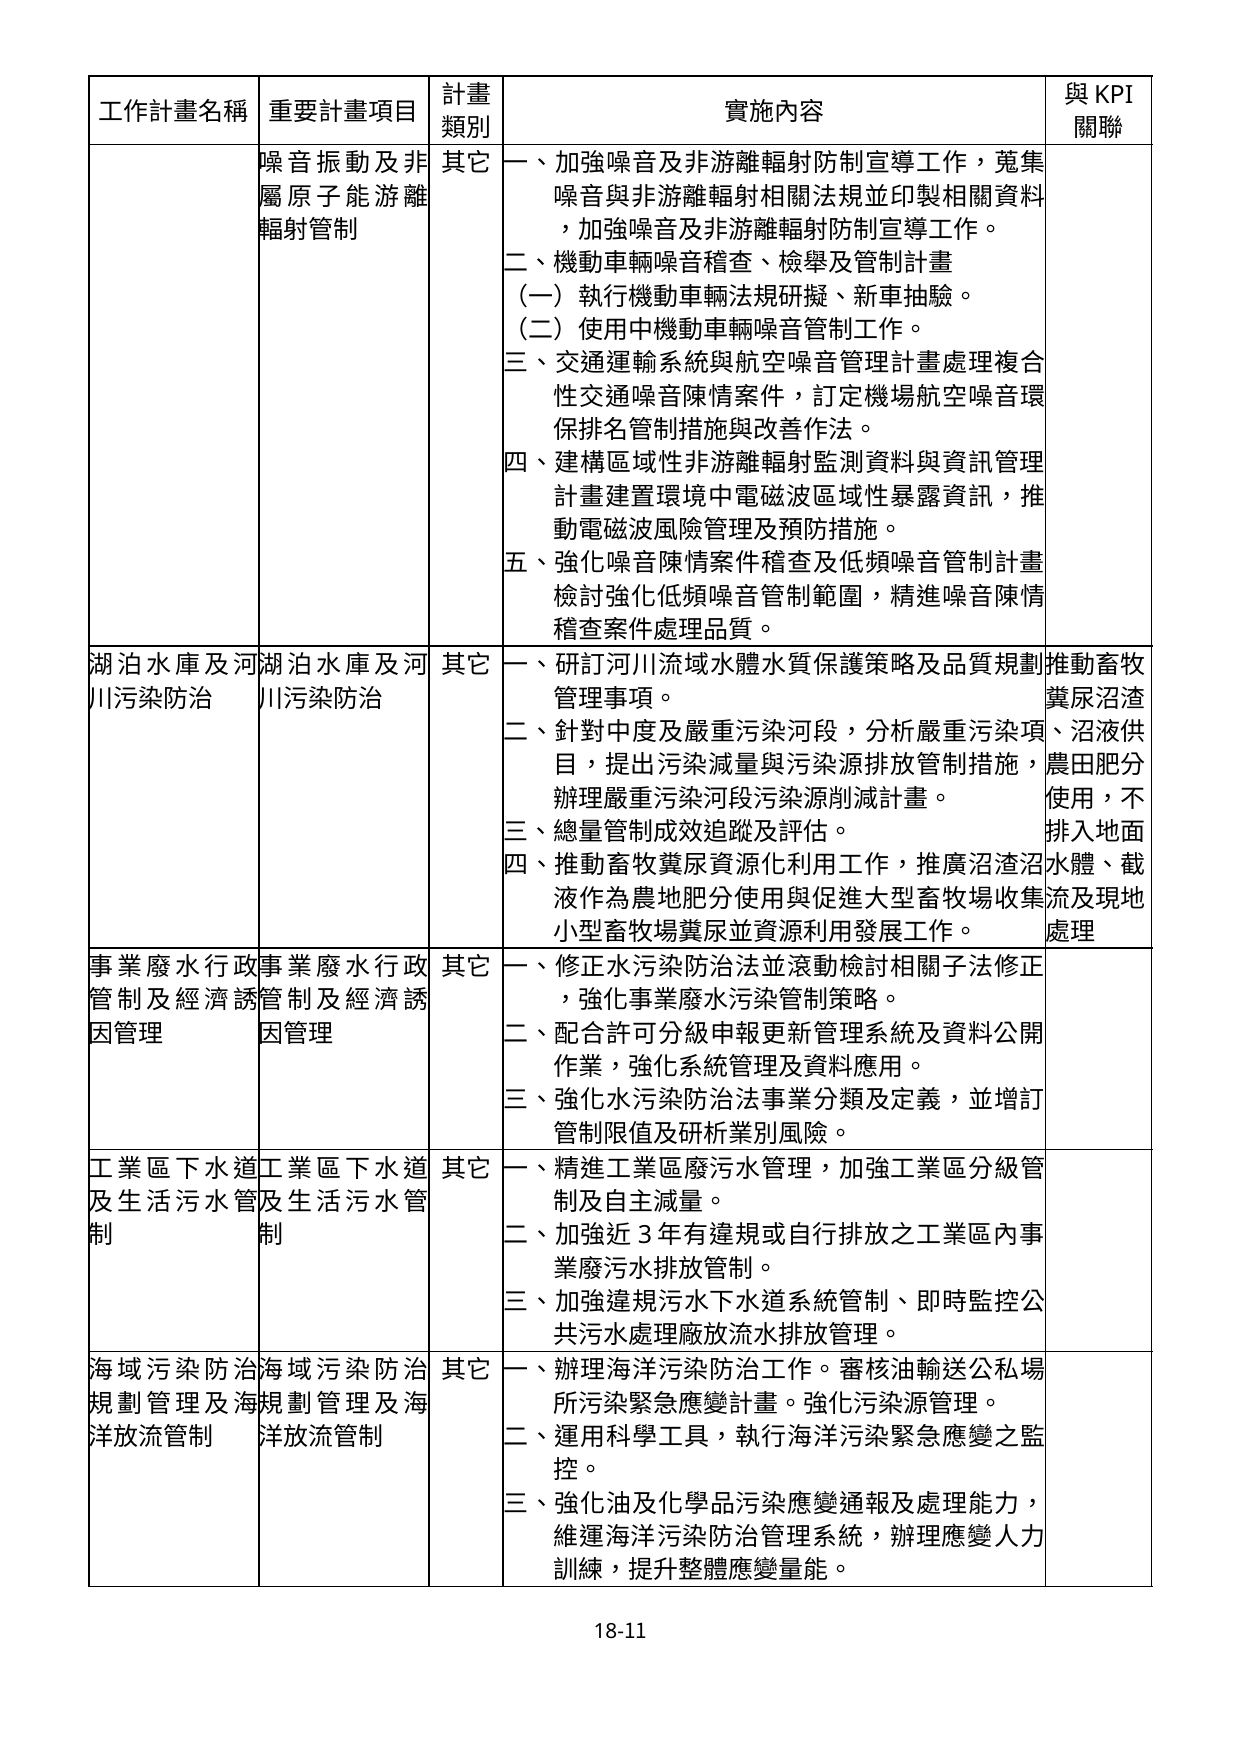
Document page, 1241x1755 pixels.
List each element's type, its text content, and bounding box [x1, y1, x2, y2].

table_cell 其它 [430, 949, 502, 1149]
table_cell [90, 145, 258, 645]
table_cell 推動畜牧糞尿沼渣、沼液供農田肥分使用，不排入地面水體、截流及現地處理 [1046, 647, 1151, 947]
table_cell 事業廢水行政管制及經濟誘因管理 [260, 949, 428, 1149]
table_cell 其它 [430, 1150, 502, 1351]
table_header 重要計畫項目 [260, 77, 428, 143]
table_cell 湖泊水庫及河川污染防治 [260, 647, 428, 947]
table_cell 一、精進工業區廢污水管理，加強工業區分級管制及自主減量。 二、加強近3年有違規或自行排放之工業區內事業廢污水排放管制。 三、加強違規污水下水道系統管制、即時監控公共污水處理廠放流水排放管理。 [504, 1150, 1045, 1351]
table_cell 工業區下水道及生活污水管制 [260, 1150, 428, 1351]
table_cell 一、辦理海洋污染防治工作。審核油輸送公私場所污染緊急應變計畫。強化污染源管理。 二、運用科學工具，執行海洋污染緊急應變之監控。 三、強化油及化學品污染應變通報及處理能力，維運海洋污染防治管理系統，辦理應變人力訓練，提升整體應變量能。 [504, 1352, 1045, 1586]
table_cell 一、修正水污染防治法並滾動檢討相關子法修正，強化事業廢水污染管制策略。 二、配合許可分級申報更新管理系統及資料公開作業，強化系統管理及資料應用。 三、強化水污染防治法事業分類及定義，並增訂管制限值及研析業別風險。 [504, 949, 1045, 1149]
table_cell 事業廢水行政管制及經濟誘因管理 [90, 949, 258, 1149]
table_cell [1046, 949, 1151, 1149]
table_cell 噪音振動及非屬原子能游離輻射管制 [260, 145, 428, 645]
table_header 計畫類別 [430, 77, 502, 143]
table_cell [1046, 1352, 1151, 1586]
table_cell 湖泊水庫及河川污染防治 [90, 647, 258, 947]
table_cell [1046, 1150, 1151, 1351]
table_cell 一、研訂河川流域水體水質保護策略及品質規劃管理事項。 二、針對中度及嚴重污染河段，分析嚴重污染項目，提出污染減量與污染源排放管制措施，辦理嚴重污染河段污染源削減計畫。 三、總量管制成效追蹤及評估。 四、推動畜牧糞尿資源化利用工作，推廣沼渣沼液作為農地肥分使用與促進大型畜牧場收集小型畜牧場糞尿並資源利用發展工作。 [504, 647, 1045, 947]
table_cell 其它 [430, 1352, 502, 1586]
table_cell 工業區下水道及生活污水管制 [90, 1150, 258, 1351]
table_header 實施內容 [504, 77, 1045, 143]
table_cell 其它 [430, 145, 502, 645]
table_cell 一、加強噪音及非游離輻射防制宣導工作，蒐集噪音與非游離輻射相關法規並印製相關資料，加強噪音及非游離輻射防制宣導工作。 二、機動車輛噪音稽查、檢舉及管制計畫 （一）執行機動車輛法規研擬、新車抽驗。 （二）使用中機動車輛噪音管制工作。 三、交通運輸系統與航空噪音管理計畫處理複合性交通噪音陳情案件，訂定機場航空噪音環保排名管制措施與改善作法。 四、建構區域性非游離輻射監測資料與資訊管理計畫建置環境中電磁波區域性暴露資訊，推動電磁波風險管理及預防措施。 五、強化噪音陳情案件稽查及低頻噪音管制計畫檢討強化低頻噪音管制範圍，精進噪音陳情稽查案件處理品質。 [504, 145, 1045, 645]
table_cell 海域污染防治規劃管理及海洋放流管制 [90, 1352, 258, 1586]
table_cell 其它 [430, 647, 502, 947]
table_cell 海域污染防治規劃管理及海洋放流管制 [260, 1352, 428, 1586]
table_cell [1046, 145, 1151, 645]
table_header 工作計畫名稱 [90, 77, 258, 143]
table_header 與KPI 關聯 [1046, 77, 1151, 143]
